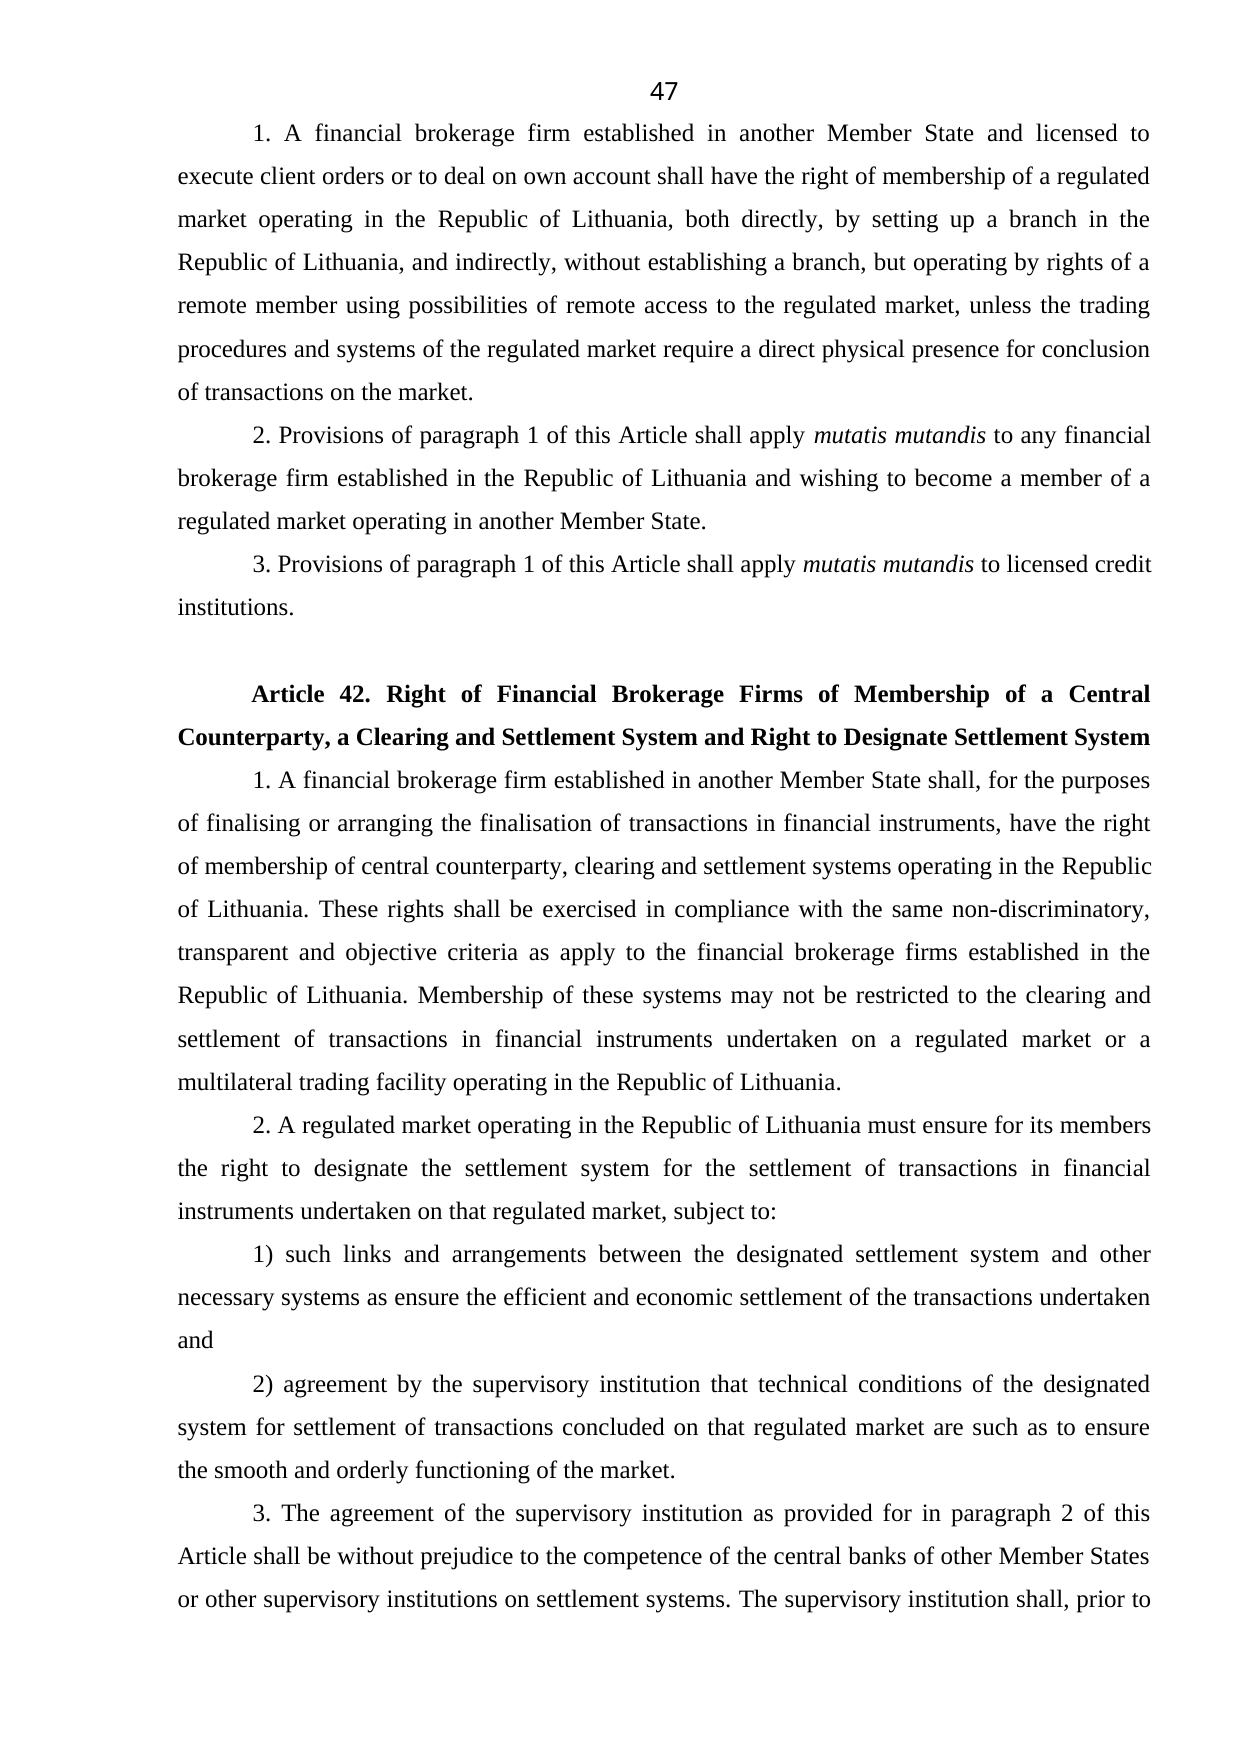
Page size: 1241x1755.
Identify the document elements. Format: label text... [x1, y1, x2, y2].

text 3. The agreement of the supervisory institution as provided for in paragraph 2 of this Article shall be without prejudice to the competence of the central banks of other Member States or other supervisory institutions on settlement systems. The supervisory institution shall, prior to [177, 1498, 1152, 1613]
text 2) agreement by the supervisory institution that technical conditions of the designated system for settlement of transactions concluded on that regulated market are such as to ensure the smooth and orderly functioning of the market. [177, 1369, 1152, 1484]
text 3. Provisions of paragraph 1 of this Article shall apply mutatis mutandis to licensed credit institutions. [177, 549, 1152, 621]
text Article 42. Right of Financial Brokerage Firms of Membership of a Central Counterparty, a Clearing and Settlement System and Right to Designate Settlement System [177, 679, 1152, 751]
text 1. A financial brokerage firm established in another Member State and licensed to execute client orders or to deal on own account shall have the right of membership of a regulated market operating in the Republic of Lithuania, both directly, by setting up a branch in the Republic of Lithuania, and indirectly, without establishing a branch, but operating by rights of a remote member using possibilities of remote access to the regulated market, unless the trading procedures and systems of the regulated market require a direct physical presence for conclusion of transactions on the market. [177, 118, 1152, 406]
text 2. A regulated market operating in the Republic of Lithuania must ensure for its members the right to designate the settlement system for the settlement of transactions in financial instruments undertaken on that regulated market, subject to: [177, 1110, 1152, 1225]
text 2. Provisions of paragraph 1 of this Article shall apply mutatis mutandis to any financial brokerage firm established in the Republic of Lithuania and wishing to become a member of a regulated market operating in another Member State. [177, 420, 1152, 535]
text 1. A financial brokerage firm established in another Member State shall, for the purposes of finalising or arranging the finalisation of transactions in financial instruments, have the right of membership of central counterparty, clearing and settlement systems operating in the Republic of Lithuania. These rights shall be exercised in compliance with the same non-discriminatory, transparent and objective criteria as apply to the financial brokerage firms established in the Republic of Lithuania. Membership of these systems may not be restricted to the clearing and settlement of transactions in financial instruments undertaken on a regulated market or a multilateral trading facility operating in the Republic of Lithuania. [177, 765, 1152, 1096]
text 1) such links and arrangements between the designated settlement system and other necessary systems as ensure the efficient and economic settlement of the transactions undertaken and [177, 1239, 1152, 1354]
